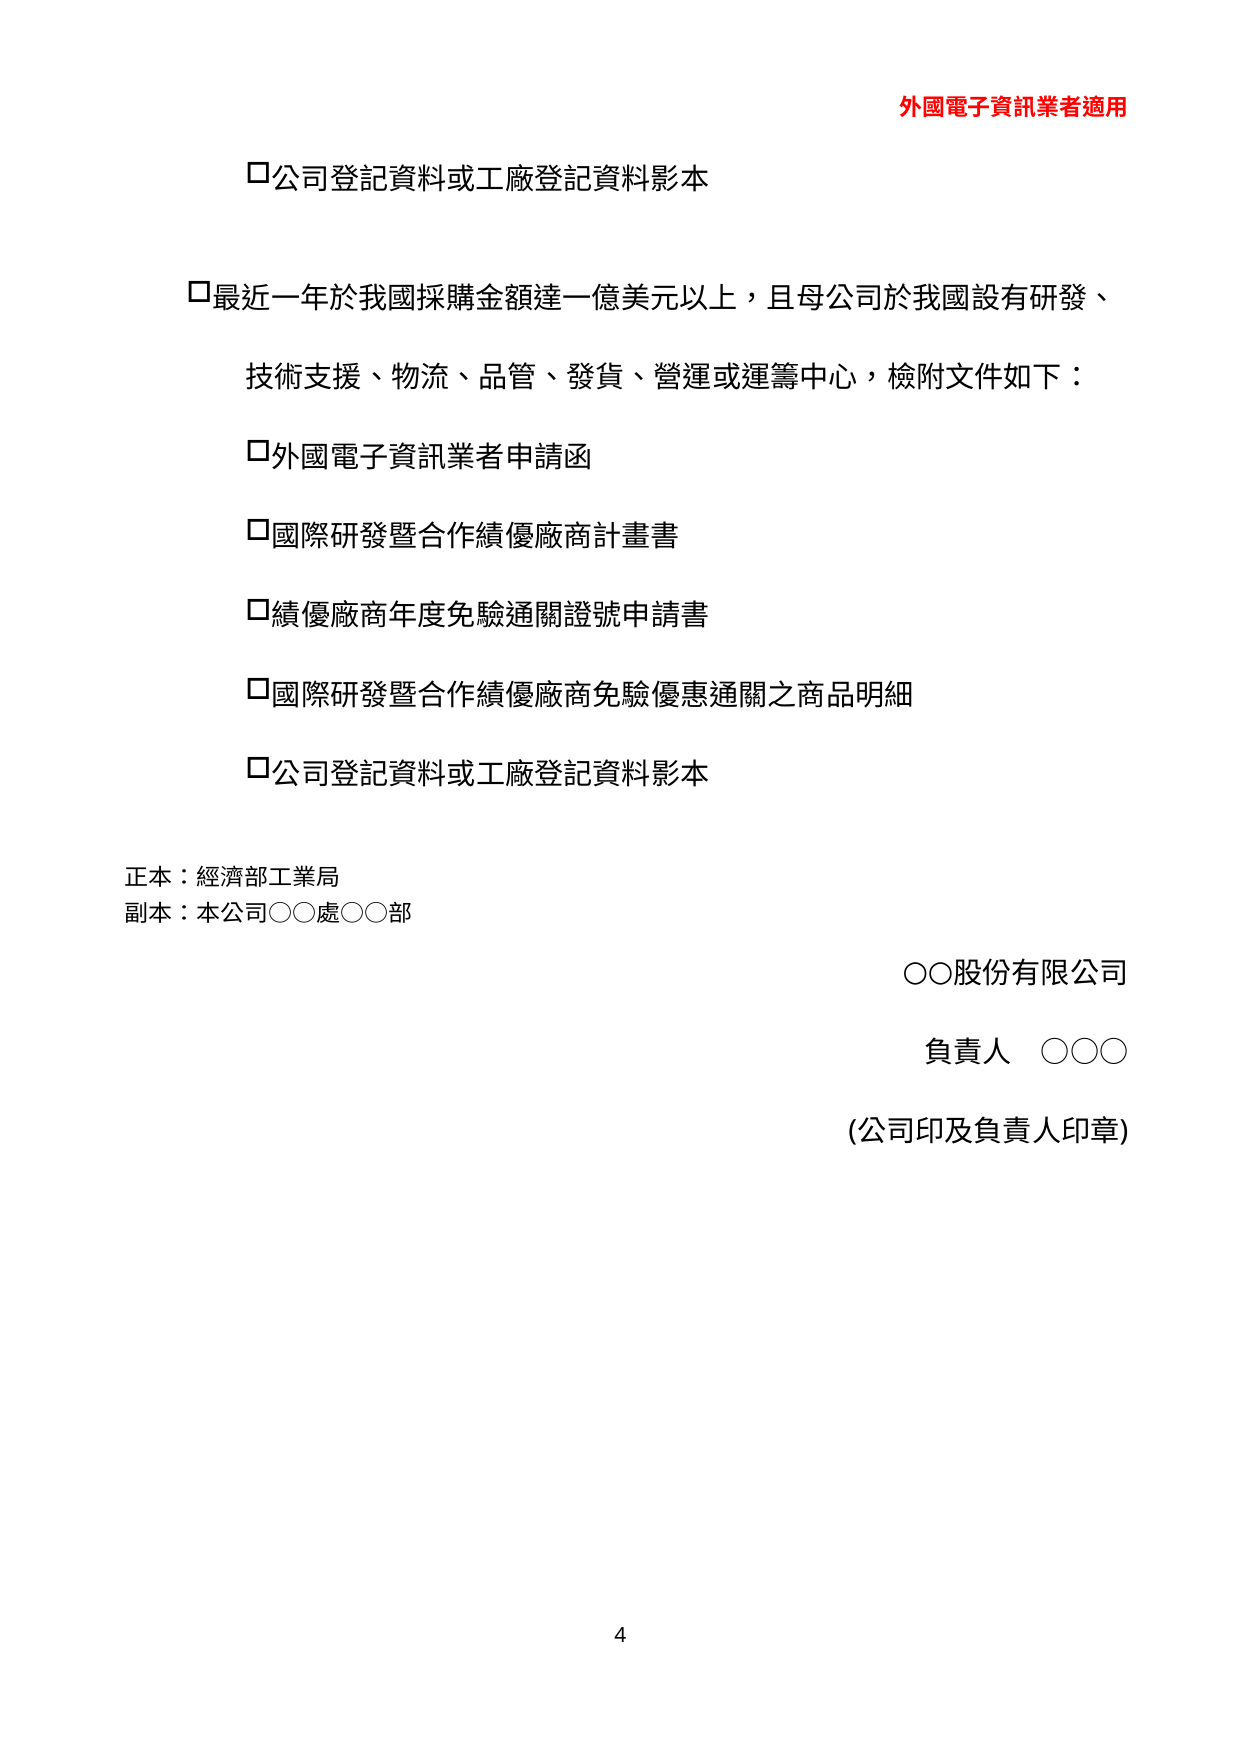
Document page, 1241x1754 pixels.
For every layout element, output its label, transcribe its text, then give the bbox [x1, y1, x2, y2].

list 公司登記資料或工廠登記資料影本 [245, 137, 1128, 216]
text 負責人 ○○○ [112, 1010, 1128, 1089]
text (公司印及負責人印章) [112, 1089, 1128, 1169]
list 最近一年於我國採購金額達一億美元以上，且母公司於我國設有研發、技術支援、物流、品管、發貨、營運或運籌中心，檢附文件如下： [186, 256, 1128, 415]
list 績優廠商年度免驗通關證號申請書 [245, 573, 1128, 653]
list 公司登記資料或工廠登記資料影本 [245, 732, 1128, 812]
text ○○股份有限公司 [112, 931, 1128, 1010]
list 國際研發暨合作績優廠商免驗優惠通關之商品明細 [245, 653, 1128, 732]
text 正本：經濟部工業局 [124, 859, 1128, 892]
text 副本：本公司○○處○○部 [124, 894, 1128, 928]
list 國際研發暨合作績優廠商計畫書 [245, 494, 1128, 573]
list 外國電子資訊業者申請函 [245, 415, 1128, 494]
